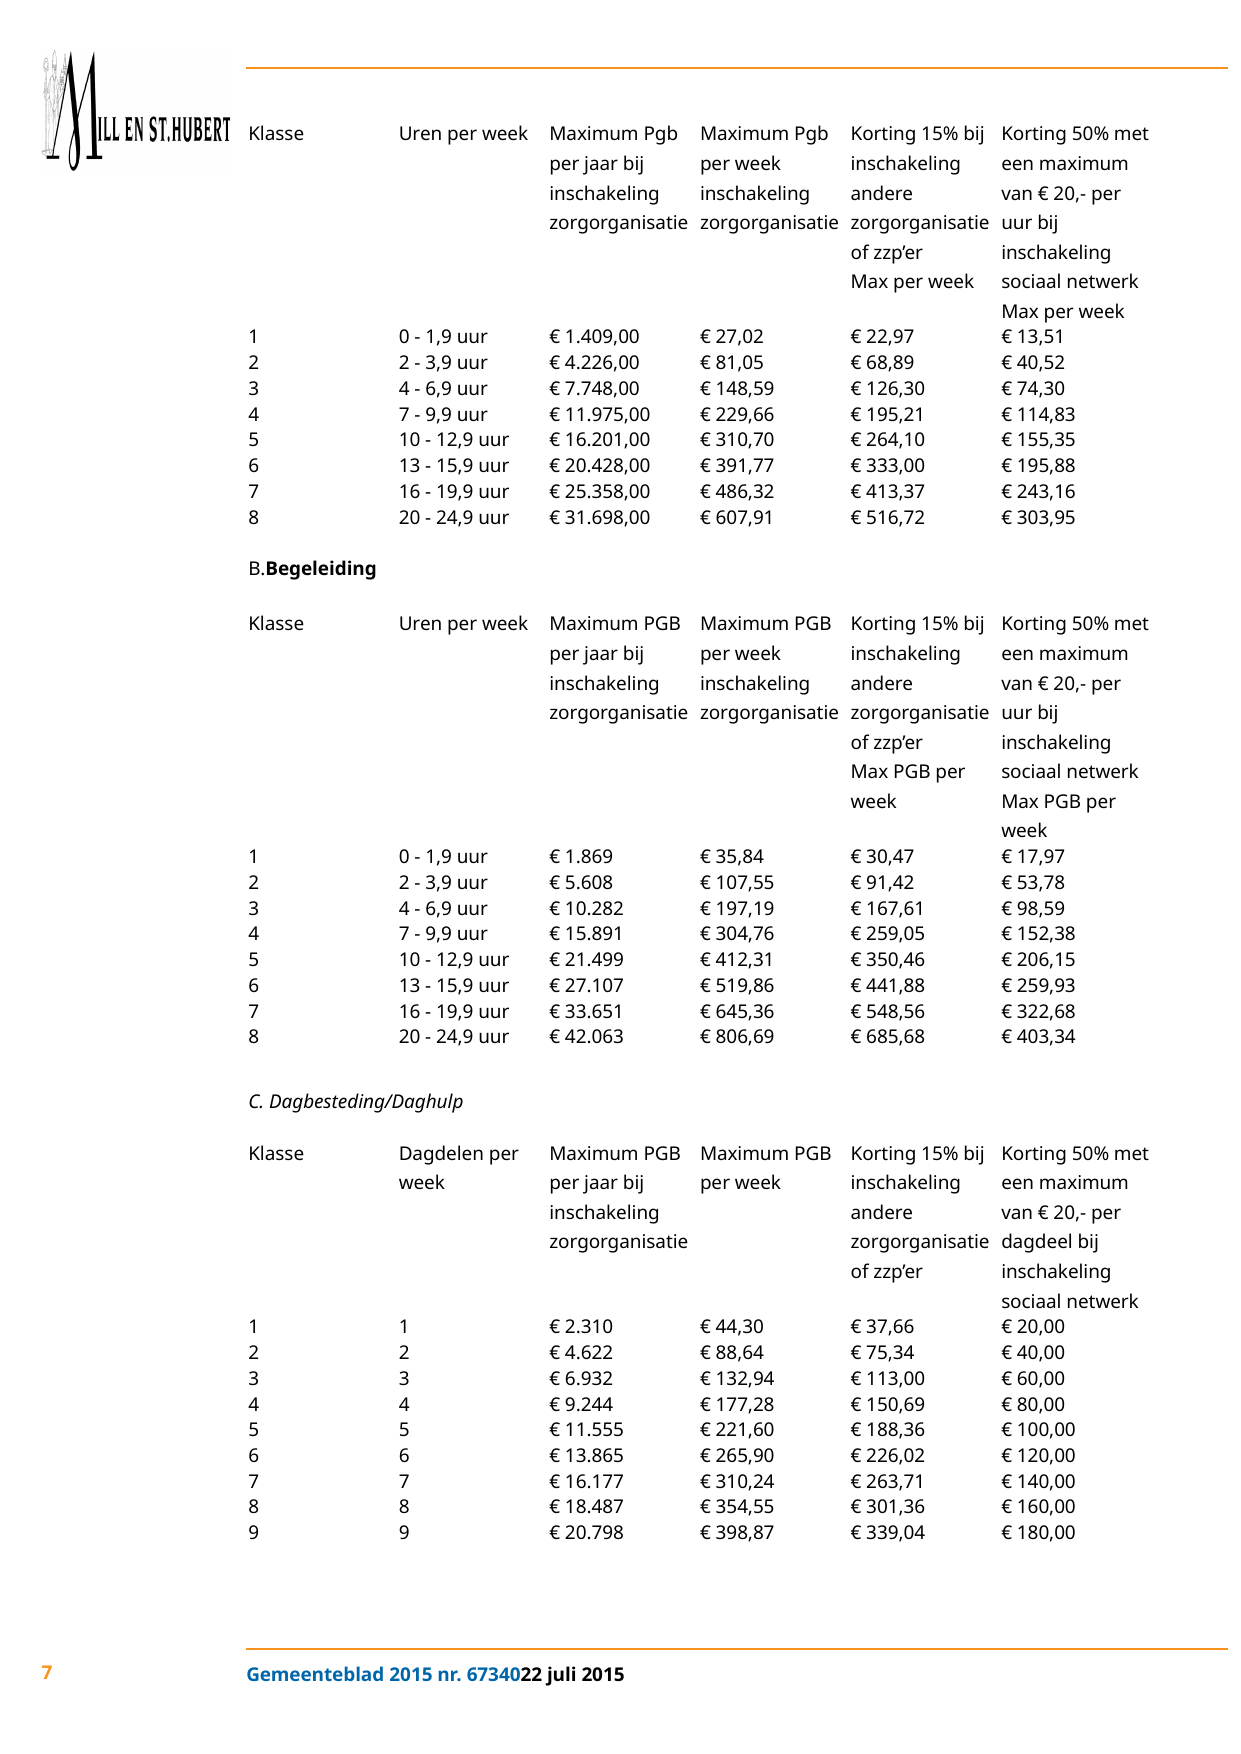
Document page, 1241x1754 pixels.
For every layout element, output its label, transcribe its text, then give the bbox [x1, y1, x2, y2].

table_cell 4 - 6,9 uur [399, 375, 549, 401]
table_cell 7 [248, 998, 398, 1023]
table_cell € 441,88 [850, 972, 1001, 998]
table_cell € 88,64 [700, 1339, 850, 1365]
table_cell € 37,66 [850, 1314, 1001, 1339]
table_cell € 11.555 [549, 1417, 700, 1442]
table_cell € 155,35 [1001, 427, 1152, 452]
table_cell 8 [248, 1024, 398, 1049]
table_cell € 148,59 [700, 375, 850, 401]
table_cell € 486,32 [700, 478, 850, 504]
table_cell € 15.891 [549, 921, 700, 946]
table_cell € 259,93 [1001, 972, 1152, 998]
table_cell € 1.869 [549, 844, 700, 869]
table_header Maximum PGB per jaar bij inschakeling zorgorganisatie [549, 611, 700, 843]
table_cell € 322,68 [1001, 998, 1152, 1023]
table_cell € 20.798 [549, 1520, 700, 1545]
table_cell 2 - 3,9 uur [399, 869, 549, 895]
table_cell 6 [248, 1442, 398, 1468]
table_cell € 4.622 [549, 1339, 700, 1365]
table_cell € 132,94 [700, 1365, 850, 1391]
table_header Korting 15% bij inschakeling andere zorgorganisatie of zzp’er Max per week [850, 121, 1001, 324]
table_cell € 4.226,00 [549, 350, 700, 375]
table_cell 5 [248, 427, 398, 452]
table_cell € 354,55 [700, 1494, 850, 1519]
table_cell € 391,77 [700, 453, 850, 478]
table_header Maximum Pgb per jaar bij inschakeling zorgorganisatie [549, 121, 700, 324]
table_cell 3 [399, 1365, 549, 1391]
table_cell € 5.608 [549, 869, 700, 895]
table_cell € 645,36 [700, 998, 850, 1023]
table_cell € 114,83 [1001, 401, 1152, 427]
table_cell € 22,97 [850, 324, 1001, 349]
table_cell € 20.428,00 [549, 453, 700, 478]
table_cell € 18.487 [549, 1494, 700, 1519]
table_cell € 27,02 [700, 324, 850, 349]
table_header Korting 50% met een maximum van € 20,- per uur bij inschakeling sociaal netwerk Max per week [1001, 121, 1152, 324]
table_cell € 263,71 [850, 1468, 1001, 1494]
table_cell € 160,00 [1001, 1494, 1152, 1519]
table_cell € 197,19 [700, 895, 850, 921]
table_cell 7 [248, 478, 398, 504]
table_cell € 152,38 [1001, 921, 1152, 946]
table_cell € 350,46 [850, 946, 1001, 972]
table_cell 16 - 19,9 uur [399, 478, 549, 504]
table_cell € 685,68 [850, 1024, 1001, 1049]
table_cell € 304,76 [700, 921, 850, 946]
table_header Uren per week [399, 121, 549, 324]
table_cell € 333,00 [850, 453, 1001, 478]
table_cell € 243,16 [1001, 478, 1152, 504]
table_cell € 398,87 [700, 1520, 850, 1545]
picture [41, 47, 231, 172]
table_cell € 548,56 [850, 998, 1001, 1023]
table_cell 6 [399, 1442, 549, 1468]
table_cell € 413,37 [850, 478, 1001, 504]
table_header Maximum Pgb per week inschakeling zorgorganisatie [700, 121, 850, 324]
table_cell € 80,00 [1001, 1391, 1152, 1417]
table_cell 8 [248, 504, 398, 529]
table_header Korting 50% met een maximum van € 20,- per dagdeel bij inschakeling sociaal netwerk [1001, 1140, 1152, 1314]
table_header Maximum PGB per jaar bij inschakeling zorgorganisatie [549, 1140, 700, 1314]
table_cell 7 - 9,9 uur [399, 921, 549, 946]
table_cell € 259,05 [850, 921, 1001, 946]
table_cell € 412,31 [700, 946, 850, 972]
table_cell € 519,86 [700, 972, 850, 998]
table_cell 5 [248, 1417, 398, 1442]
table_cell 1 [399, 1314, 549, 1339]
table_cell € 30,47 [850, 844, 1001, 869]
table_cell € 74,30 [1001, 375, 1152, 401]
table_cell € 13,51 [1001, 324, 1152, 349]
table_cell € 806,69 [700, 1024, 850, 1049]
table_cell 3 [248, 1365, 398, 1391]
table_cell € 167,61 [850, 895, 1001, 921]
table_cell € 339,04 [850, 1520, 1001, 1545]
table_cell € 13.865 [549, 1442, 700, 1468]
table_cell 9 [399, 1520, 549, 1545]
table_cell € 140,00 [1001, 1468, 1152, 1494]
table_cell 13 - 15,9 uur [399, 972, 549, 998]
table_cell € 60,00 [1001, 1365, 1152, 1391]
table_cell 4 [399, 1391, 549, 1417]
table_cell 4 [248, 1391, 398, 1417]
table_cell 1 [248, 844, 398, 869]
table_cell 0 - 1,9 uur [399, 844, 549, 869]
table_cell € 195,21 [850, 401, 1001, 427]
table_cell € 91,42 [850, 869, 1001, 895]
table_cell € 303,95 [1001, 504, 1152, 529]
table_cell € 310,24 [700, 1468, 850, 1494]
table_cell € 16.201,00 [549, 427, 700, 452]
table_cell € 226,02 [850, 1442, 1001, 1468]
table_cell € 6.932 [549, 1365, 700, 1391]
table_cell 5 [248, 946, 398, 972]
table_cell € 42.063 [549, 1024, 700, 1049]
table_cell € 107,55 [700, 869, 850, 895]
table_cell € 7.748,00 [549, 375, 700, 401]
table_cell 7 [248, 1468, 398, 1494]
table_cell € 100,00 [1001, 1417, 1152, 1442]
table_cell € 16.177 [549, 1468, 700, 1494]
table_cell € 265,90 [700, 1442, 850, 1468]
table_cell € 120,00 [1001, 1442, 1152, 1468]
table_cell 16 - 19,9 uur [399, 998, 549, 1023]
table_header Korting 50% met een maximum van € 20,- per uur bij inschakeling sociaal netwerk Max PGB per week [1001, 611, 1152, 843]
table_cell € 68,89 [850, 350, 1001, 375]
table_cell € 40,00 [1001, 1339, 1152, 1365]
table_cell 3 [248, 895, 398, 921]
table_cell 2 [248, 869, 398, 895]
table_cell 2 [248, 1339, 398, 1365]
table_cell 20 - 24,9 uur [399, 504, 549, 529]
table_header Korting 15% bij inschakeling andere zorgorganisatie of zzp’er Max PGB per week [850, 611, 1001, 843]
table_cell 2 [248, 350, 398, 375]
table_cell € 126,30 [850, 375, 1001, 401]
table_cell € 516,72 [850, 504, 1001, 529]
table_cell 9 [248, 1520, 398, 1545]
table_header Maximum PGB per week inschakeling zorgorganisatie [700, 611, 850, 843]
table_cell € 1.409,00 [549, 324, 700, 349]
table_cell € 221,60 [700, 1417, 850, 1442]
table_cell € 264,10 [850, 427, 1001, 452]
table_cell 6 [248, 972, 398, 998]
table_cell 1 [248, 1314, 398, 1339]
table_header Dagdelen per week [399, 1140, 549, 1314]
table_cell € 9.244 [549, 1391, 700, 1417]
table_cell 4 - 6,9 uur [399, 895, 549, 921]
table_cell € 607,91 [700, 504, 850, 529]
table_cell 8 [399, 1494, 549, 1519]
table_cell € 21.499 [549, 946, 700, 972]
table_header Klasse [248, 1140, 398, 1314]
table_cell 2 [399, 1339, 549, 1365]
table_cell 8 [248, 1494, 398, 1519]
table_cell € 195,88 [1001, 453, 1152, 478]
table_cell 10 - 12,9 uur [399, 427, 549, 452]
table_cell € 180,00 [1001, 1520, 1152, 1545]
table_cell 7 - 9,9 uur [399, 401, 549, 427]
table_cell € 25.358,00 [549, 478, 700, 504]
table_header Uren per week [399, 611, 549, 843]
table_header Maximum PGB per week [700, 1140, 850, 1314]
table_cell € 31.698,00 [549, 504, 700, 529]
table_cell € 2.310 [549, 1314, 700, 1339]
table_cell € 17,97 [1001, 844, 1152, 869]
table_cell 5 [399, 1417, 549, 1442]
table_cell 13 - 15,9 uur [399, 453, 549, 478]
table_cell 4 [248, 401, 398, 427]
table_cell 3 [248, 375, 398, 401]
table_cell € 177,28 [700, 1391, 850, 1417]
table_cell 10 - 12,9 uur [399, 946, 549, 972]
table_cell 1 [248, 324, 398, 349]
table_cell € 229,66 [700, 401, 850, 427]
table_cell € 40,52 [1001, 350, 1152, 375]
table_cell € 35,84 [700, 844, 850, 869]
text B.Begeleiding [248, 555, 1152, 581]
table_header Klasse [248, 121, 398, 324]
table_cell € 27.107 [549, 972, 700, 998]
table_cell € 75,34 [850, 1339, 1001, 1365]
table_header Korting 15% bij inschakeling andere zorgorganisatie of zzp’er [850, 1140, 1001, 1314]
table_cell € 206,15 [1001, 946, 1152, 972]
table_cell € 44,30 [700, 1314, 850, 1339]
table_cell € 403,34 [1001, 1024, 1152, 1049]
table_cell € 310,70 [700, 427, 850, 452]
table_cell € 81,05 [700, 350, 850, 375]
table_cell € 11.975,00 [549, 401, 700, 427]
table_cell 4 [248, 921, 398, 946]
text C. Dagbesteding/Daghulp [248, 1088, 1152, 1114]
table_cell € 301,36 [850, 1494, 1001, 1519]
table_cell € 20,00 [1001, 1314, 1152, 1339]
table_cell 6 [248, 453, 398, 478]
table_cell € 10.282 [549, 895, 700, 921]
table_cell € 53,78 [1001, 869, 1152, 895]
table_cell € 113,00 [850, 1365, 1001, 1391]
table_cell 0 - 1,9 uur [399, 324, 549, 349]
table_cell € 150,69 [850, 1391, 1001, 1417]
table_cell 20 - 24,9 uur [399, 1024, 549, 1049]
table_header Klasse [248, 611, 398, 843]
table_cell 7 [399, 1468, 549, 1494]
table_cell 2 - 3,9 uur [399, 350, 549, 375]
table_cell € 98,59 [1001, 895, 1152, 921]
table_cell € 188,36 [850, 1417, 1001, 1442]
table_cell € 33.651 [549, 998, 700, 1023]
